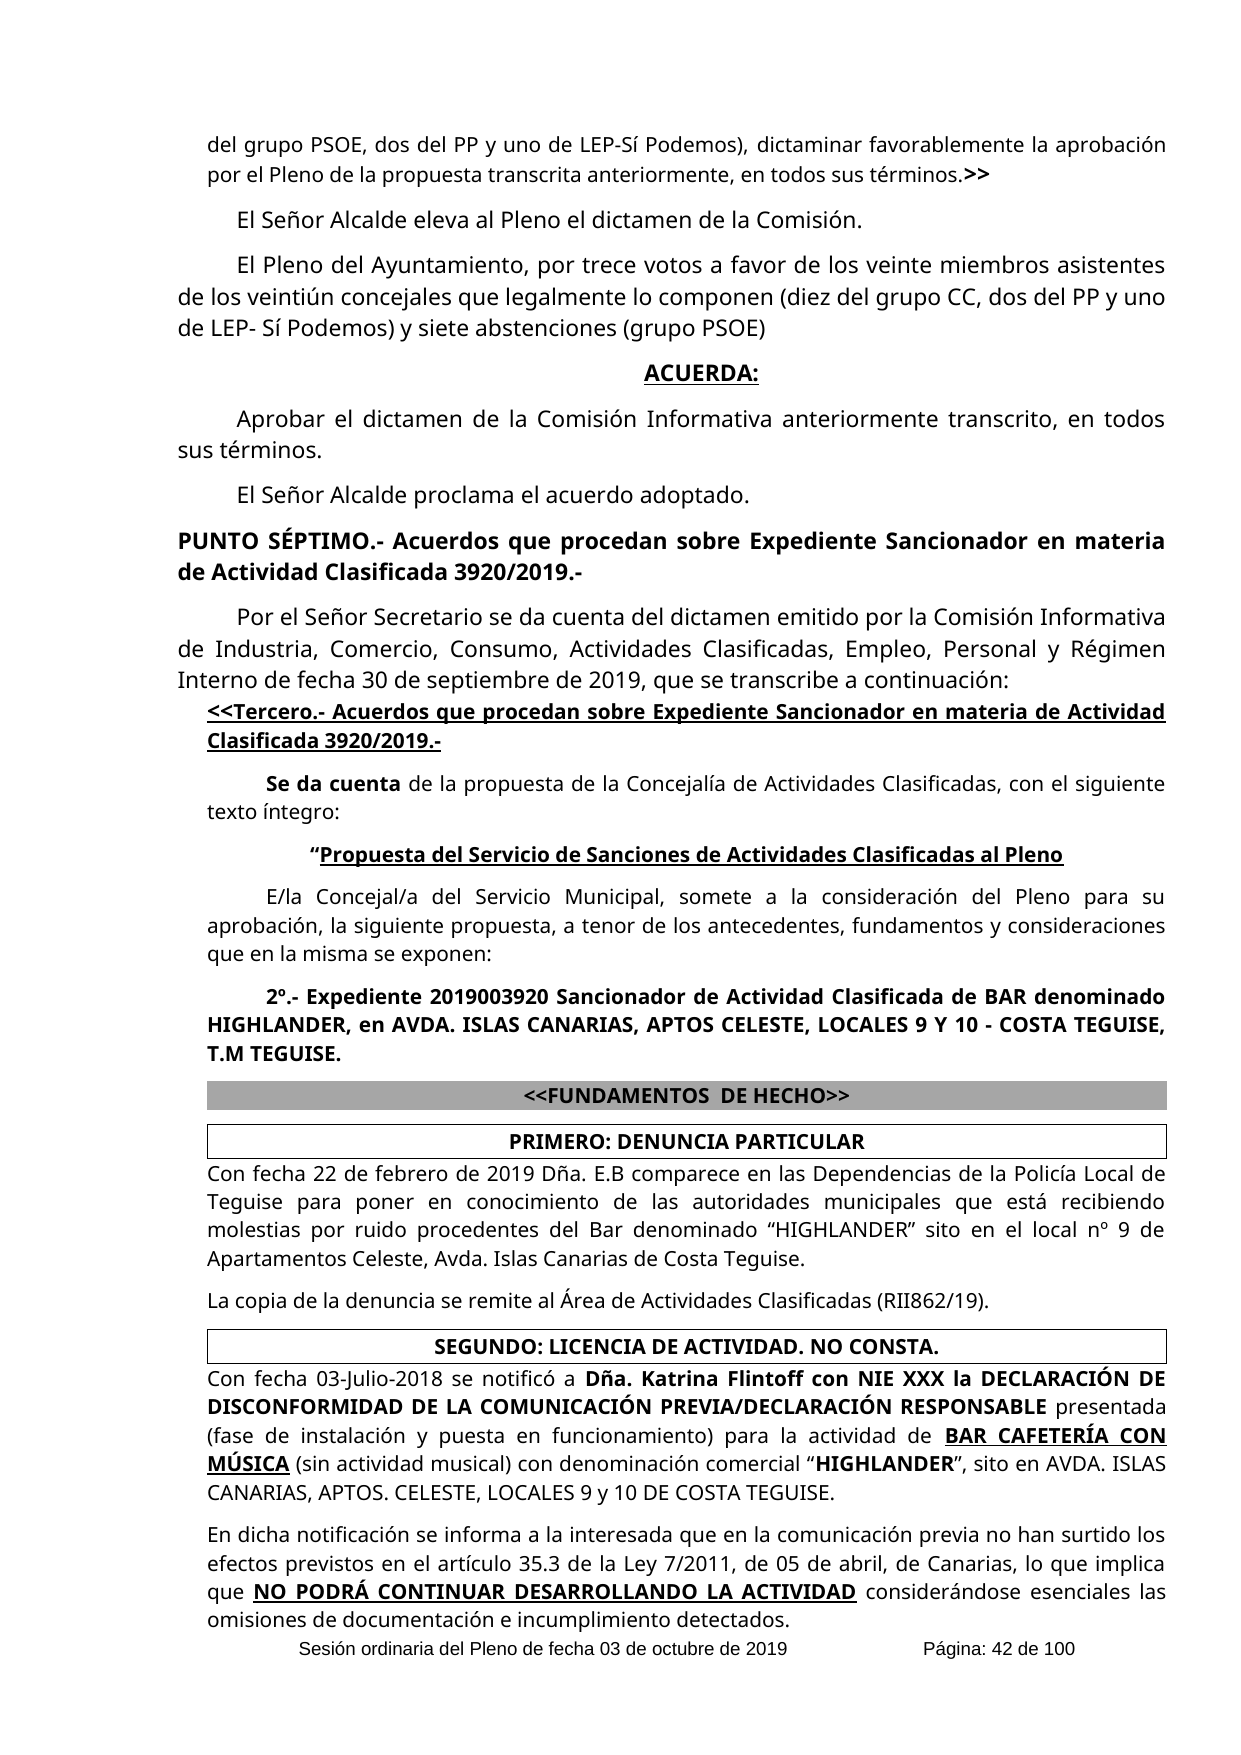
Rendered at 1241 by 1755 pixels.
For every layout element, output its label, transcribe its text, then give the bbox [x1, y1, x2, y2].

text E/la Concejal/a del Servicio Municipal, somete a la consideración del Pleno para su aprobación, la siguiente propuesta, a tenor de los antecedentes, fundamentos y consideraciones que en la misma se exponen: [207, 882, 1167, 968]
text SEGUNDO: LICENCIA DE ACTIVIDAD. NO CONSTA. [208, 1330, 1166, 1363]
text ACUERDA: [177, 357, 1167, 388]
text El Señor Alcalde proclama el acuerdo adoptado. [177, 479, 1167, 510]
text <<FUNDAMENTOS DE HECHO>> [207, 1081, 1167, 1110]
text Con fecha 22 de febrero de 2019 Dña. E.B comparece en las Dependencias de la Policía Local de Teguise para poner en conocimiento de las autoridades municipales que está recibiendo molestias por ruido procedentes del Bar denominado “HIGHLANDER” sito en el local nº 9 de Apartamentos Celeste, Avda. Islas Canarias de Costa Teguise. [207, 1159, 1167, 1272]
text “Propuesta del Servicio de Sanciones de Actividades Clasificadas al Pleno [207, 840, 1167, 868]
text <<Tercero.- Acuerdos que procedan sobre Expediente Sancionador en materia de Actividad Clasificada 3920/2019.- [207, 695, 1167, 755]
text PUNTO SÉPTIMO.- Acuerdos que procedan sobre Expediente Sancionador en materia de Actividad Clasificada 3920/2019.- [177, 524, 1167, 587]
text En dicha notificación se informa a la interesada que en la comunicación previa no han surtido los efectos previstos en el artículo 35.3 de la Ley 7/2011, de 05 de abril, de Canarias, lo que implica que NO PODRÁ CONTINUAR DESARROLLANDO LA ACTIVIDAD considerándose esenciales las omisiones de documentación e incumplimiento detectados. [207, 1520, 1167, 1634]
text Con fecha 03-Julio-2018 se notificó a Dña. Katrina Flintoff con NIE XXX la DECLARACIÓN DE DISCONFORMIDAD DE LA COMUNICACIÓN PREVIA/DECLARACIÓN RESPONSABLE presentada (fase de instalación y puesta en funcionamiento) para la actividad de BAR CAFETERÍA CON MÚSICA (sin actividad musical) con denominación comercial “HIGHLANDER”, sito en AVDA. ISLAS CANARIAS, APTOS. CELESTE, LOCALES 9 y 10 DE COSTA TEGUISE. [207, 1364, 1167, 1506]
text Se da cuenta de la propuesta de la Concejalía de Actividades Clasificadas, con el siguiente texto íntegro: [207, 769, 1167, 826]
text PRIMERO: DENUNCIA PARTICULAR [208, 1125, 1166, 1158]
text del grupo PSOE, dos del PP y uno de LEP-Sí Podemos), dictaminar favorablemente la aprobación por el Pleno de la propuesta transcrita anteriormente, en todos sus términos.>> [207, 130, 1167, 189]
text Por el Señor Secretario se da cuenta del dictamen emitido por la Comisión Informativa de Industria, Comercio, Consumo, Actividades Clasificadas, Empleo, Personal y Régimen Interno de fecha 30 de septiembre de 2019, que se transcribe a continuación: [177, 601, 1167, 695]
text El Pleno del Ayuntamiento, por trece votos a favor de los veinte miembros asistentes de los veintiún concejales que legalmente lo componen (diez del grupo CC, dos del PP y uno de LEP- Sí Podemos) y siete abstenciones (grupo PSOE) [177, 249, 1167, 343]
text 2º.- Expediente 2019003920 Sancionador de Actividad Clasificada de BAR denominado HIGHLANDER, en AVDA. ISLAS CANARIAS, APTOS CELESTE, LOCALES 9 Y 10 - COSTA TEGUISE, T.M TEGUISE. [207, 982, 1167, 1067]
text Aprobar el dictamen de la Comisión Informativa anteriormente transcrito, en todos sus términos. [177, 402, 1167, 465]
text El Señor Alcalde eleva al Pleno el dictamen de la Comisión. [177, 204, 1167, 235]
text La copia de la denuncia se remite al Área de Actividades Clasificadas (RII862/19). [207, 1287, 1167, 1315]
